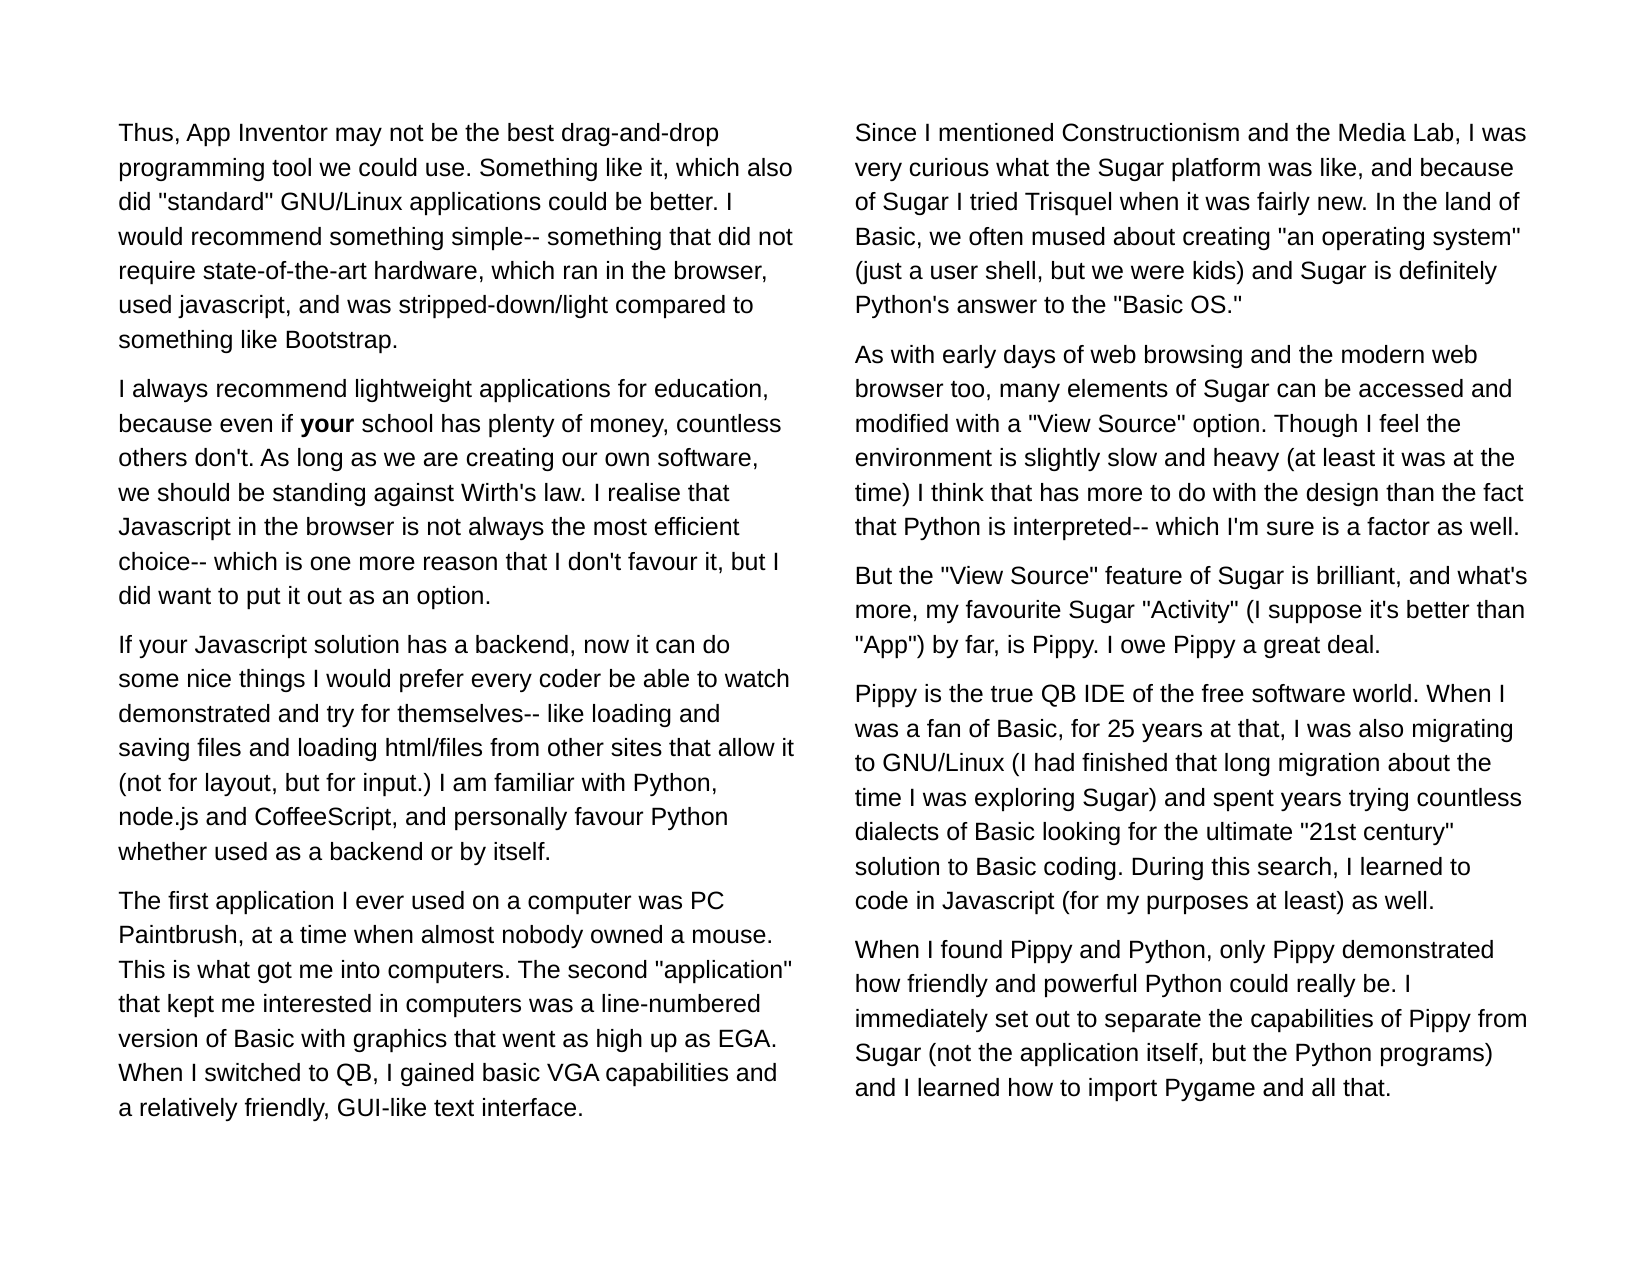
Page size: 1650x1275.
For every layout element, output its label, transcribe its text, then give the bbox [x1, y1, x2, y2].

text Thus, App Inventor may not be the best drag-and-drop programming tool we could use. Something like it, which also did "standard" GNU/Linux applications could be better. I would recommend something simple-- something that did not require state-of-the-art hardware, which ran in the browser, used javascript, and was stripped-down/light compared to something like Bootstrap. [118, 118, 796, 354]
text But the "View Source" feature of Sugar is brilliant, and what's more, my favourite Sugar "Activity" (I suppose it's better than "App") by far, is Pippy. I owe Pippy a great deal. [854, 561, 1532, 659]
text Since I mentioned Constructionism and the Media Lab, I was very curious what the Sugar platform was like, and because of Sugar I tried Trisquel when it was fairly new. In the land of Basic, we often mused about creating "an operating system" (just a user shell, but we were kids) and Sugar is definitely Python's answer to the "Basic OS." [854, 118, 1532, 319]
text When I found Pippy and Python, only Pippy demonstrated how friendly and powerful Python could really be. I immediately set out to separate the capabilities of Pippy from Sugar (not the application itself, but the Python programs) and I learned how to import Pygame and all that. [854, 935, 1532, 1102]
text Pippy is the true QB IDE of the free software world. When I was a fan of Basic, for 25 years at that, I was also migrating to GNU/Linux (I had finished that long migration about the time I was exploring Sugar) and spent years trying countless dialects of Basic looking for the ultimate "21st century" solution to Basic coding. During this search, I learned to code in Javascript (for my purposes at least) as well. [854, 679, 1532, 915]
text If your Javascript solution has a backend, now it can do some nice things I would prefer every coder be able to watch demonstrated and try for themselves-- like loading and saving files and loading html/files from other sites that allow it (not for layout, but for input.) I am familiar with Python, node.js and CoffeeScript, and personally favour Python whether used as a backend or by itself. [118, 630, 796, 866]
text The first application I ever used on a computer was PC Paintbrush, at a time when almost nobody owned a mouse. This is what got me into computers. The second "application" that kept me interested in computers was a line-numbered version of Basic with graphics that went as high up as EGA. When I switched to QB, I gained basic VGA capabilities and a relatively friendly, GUI-like text interface. [118, 886, 796, 1122]
text I always recommend lightweight applications for education, because even if your school has plenty of money, countless others don't. As long as we are creating our own software, we should be standing against Wirth's law. I realise that Javascript in the browser is not always the most efficient choice-- which is one more reason that I don't favour it, but I did want to put it out as an option. [118, 374, 796, 610]
text As with early days of web browsing and the modern web browser too, many elements of Sugar can be accessed and modified with a "View Source" option. Though I feel the environment is slightly slow and heavy (at least it was at the time) I think that has more to do with the design than the fact that Python is interpreted-- which I'm sure is a factor as well. [854, 339, 1532, 541]
